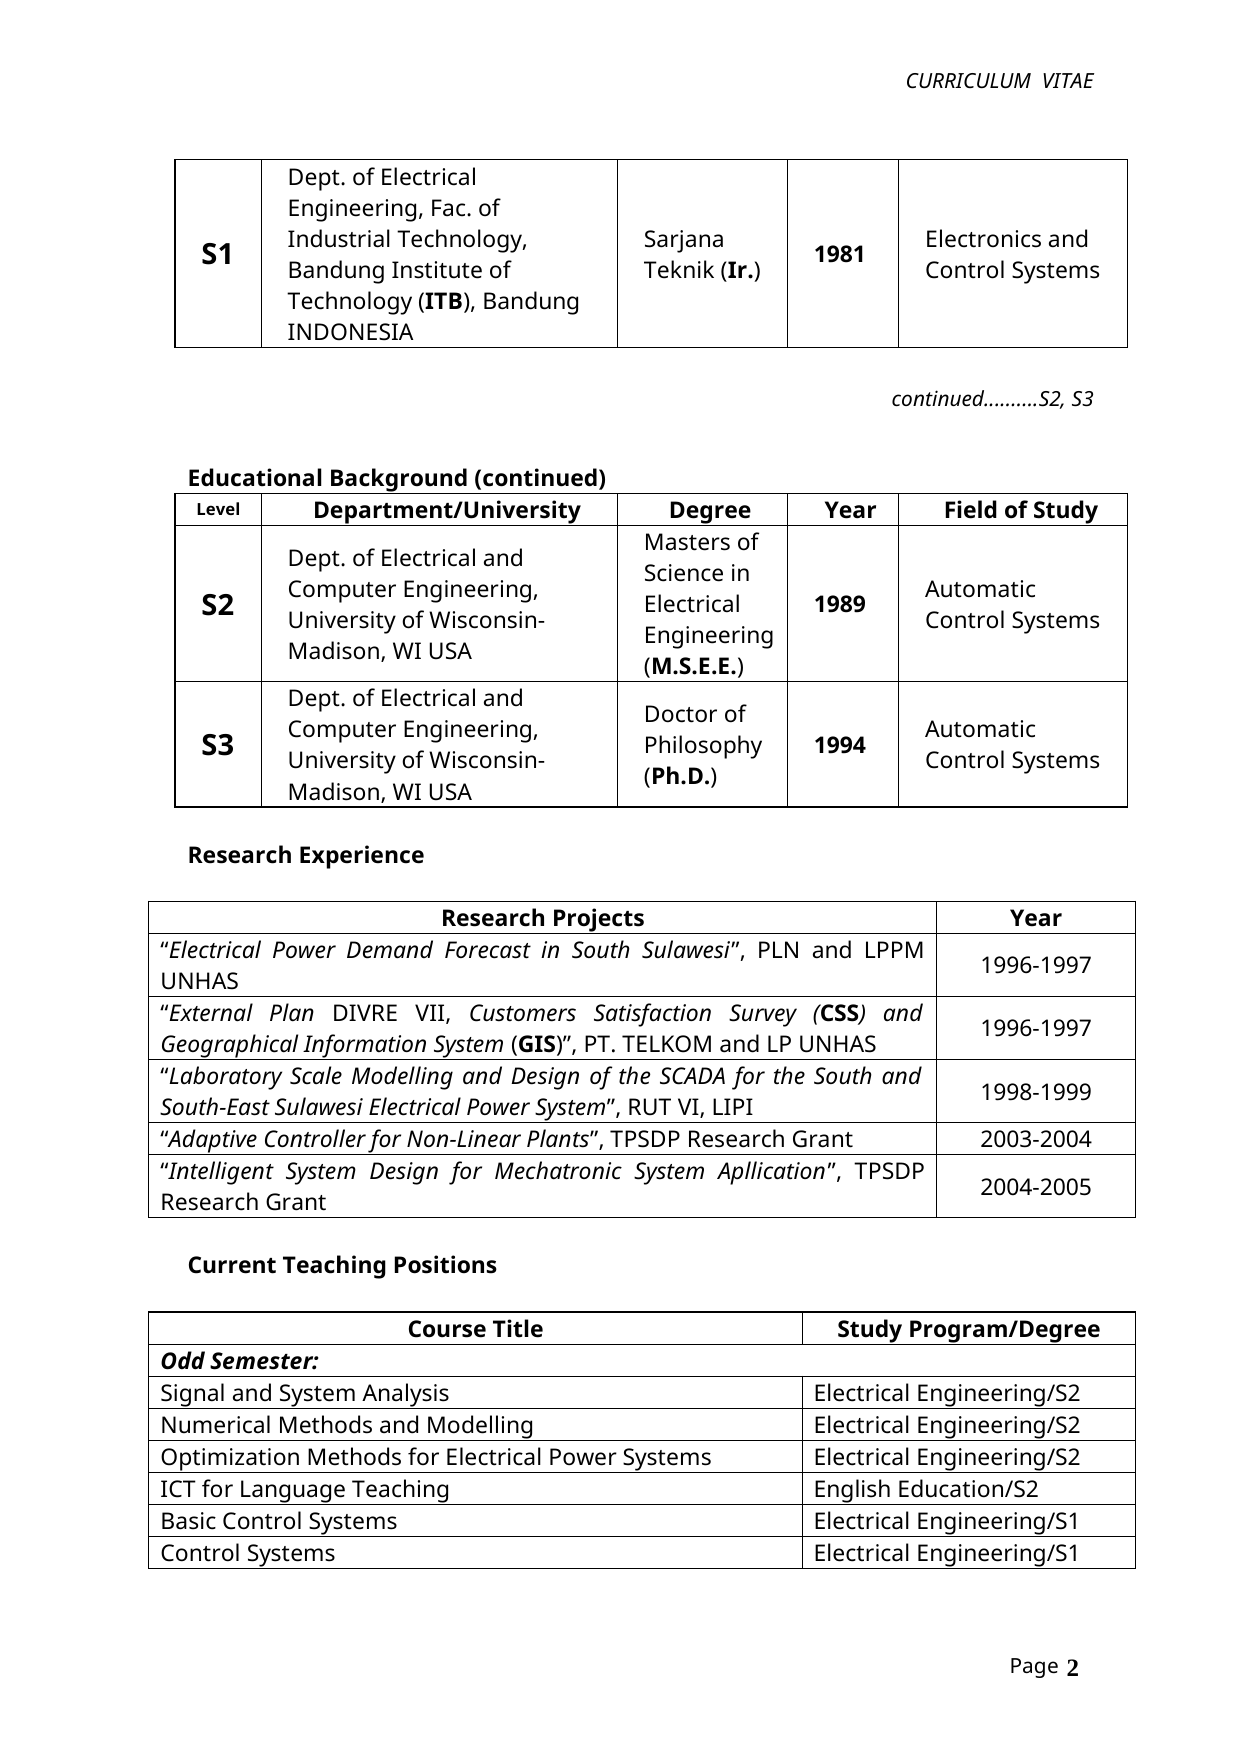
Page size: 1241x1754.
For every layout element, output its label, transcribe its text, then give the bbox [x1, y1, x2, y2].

table_cell Electrical Engineering/S2 [803, 1409, 1135, 1440]
table_header Degree [618, 494, 787, 525]
table_header Research Projects [149, 902, 936, 933]
table_header Course Title [149, 1313, 802, 1343]
table_cell 1996-1997 [937, 997, 1135, 1059]
table_cell Electrical Engineering/S1 [803, 1537, 1135, 1568]
table_cell Automatic Control Systems [899, 682, 1127, 806]
table_cell Optimization Methods for Electrical Power Systems [149, 1441, 802, 1472]
table_cell Control Systems [149, 1537, 802, 1568]
table_cell Automatic Control Systems [899, 526, 1127, 681]
table_cell S1 [176, 160, 261, 347]
table_header Level [176, 494, 261, 525]
table_cell “Laboratory Scale Modelling and Design of the SCADA for the South and South-East Sulawesi Electrical Power System”, RUT VI, LIPI [149, 1060, 936, 1122]
table_cell 2004-2005 [937, 1155, 1135, 1217]
table_cell “Intelligent System Design for Mechatronic System Apllication”, TPSDP Research Grant [149, 1155, 936, 1217]
table_cell ICT for Language Teaching [149, 1473, 802, 1504]
text Educational Background (continued) [187, 462, 1096, 493]
table_cell Dept. of Electrical and Computer Engineering, University of Wisconsin-Madison, WI USA [262, 682, 617, 806]
table_header Year [937, 902, 1135, 933]
table_header Field of Study [899, 494, 1127, 525]
table_cell 1998-1999 [937, 1060, 1135, 1122]
table_cell Numerical Methods and Modelling [149, 1409, 802, 1440]
table_cell Masters of Science in Electrical Engineering (M.S.E.E.) [618, 526, 787, 681]
table_cell 1996-1997 [937, 934, 1135, 996]
table_cell Electrical Engineering/S1 [803, 1505, 1135, 1536]
table_cell 2003-2004 [937, 1123, 1135, 1154]
table_cell Dept. of Electrical and Computer Engineering, University of Wisconsin-Madison, WI USA [262, 526, 617, 681]
table_cell Signal and System Analysis [149, 1377, 802, 1408]
table_cell 1989 [788, 526, 898, 681]
table_cell Doctor of Philosophy (Ph.D.) [618, 682, 787, 806]
table_cell English Education/S2 [803, 1473, 1135, 1504]
table_cell “Adaptive Controller for Non-Linear Plants”, TPSDP Research Grant [149, 1123, 936, 1154]
text Current Teaching Positions [187, 1249, 1096, 1280]
table_cell Electrical Engineering/S2 [803, 1377, 1135, 1408]
table_cell Electrical Engineering/S2 [803, 1441, 1135, 1472]
table_cell 1994 [788, 682, 898, 806]
subtitle Research Experience [187, 838, 1096, 869]
table_cell Dept. of Electrical Engineering, Fac. of Industrial Technology, Bandung Institute of Technology (ITB), Bandung INDONESIA [262, 160, 617, 347]
table_cell Sarjana Teknik (Ir.) [618, 160, 787, 347]
table_cell Basic Control Systems [149, 1505, 802, 1536]
text continued..........S2, S3 [187, 384, 1096, 413]
table_cell Odd Semester: [149, 1345, 1135, 1376]
table_cell 1981 [788, 160, 898, 347]
table_cell S3 [176, 682, 261, 806]
table_cell S2 [176, 526, 261, 681]
table_header Study Program/Degree [803, 1313, 1135, 1343]
table_cell Electronics and Control Systems [899, 160, 1127, 347]
table_header Year [788, 494, 898, 525]
table_cell “Electrical Power Demand Forecast in South Sulawesi”, PLN and LPPM UNHAS [149, 934, 936, 996]
table_cell “External Plan DIVRE VII, Customers Satisfaction Survey (CSS) and Geographical Information System (GIS)”, PT. TELKOM and LP UNHAS [149, 997, 936, 1059]
table_header Department/University [262, 494, 617, 525]
